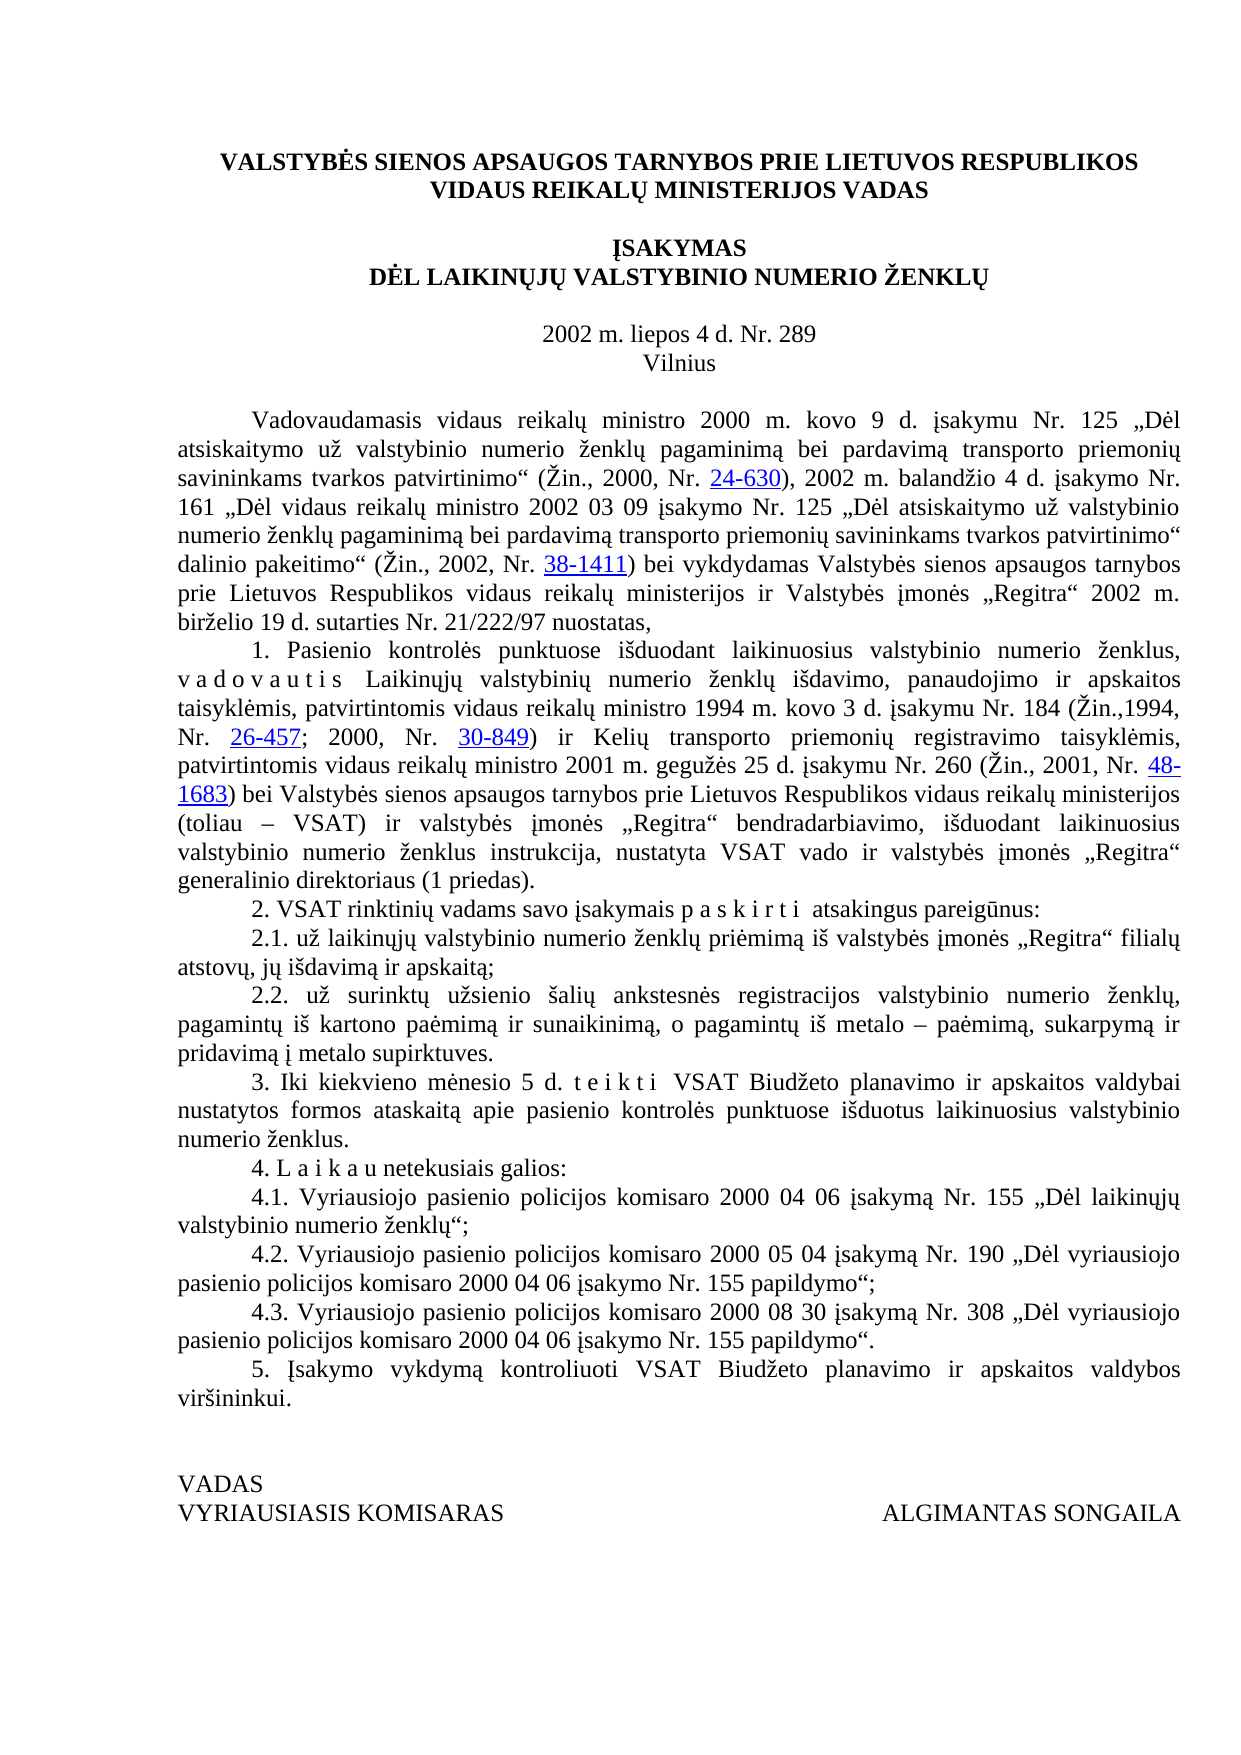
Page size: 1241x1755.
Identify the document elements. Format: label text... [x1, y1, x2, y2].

text DĖL LAIKINŲJŲ VALSTYBINIO NUMERIO ŽENKLŲ [177, 262, 1181, 291]
text Vilnius [177, 348, 1181, 377]
text 2002 m. liepos 4 d. Nr. 289 [177, 319, 1181, 348]
text 2.2. už surinktų užsienio šalių ankstesnės registracijos valstybinio numerio ženklų, pagamintų iš kartono paėmimą ir sunaikinimą, o pagamintų iš metalo – paėmimą, sukarpymą ir pridavimą į metalo supirktuves. [177, 981, 1181, 1067]
text VALSTYBĖS SIENOS APSAUGOS TARNYBOS PRIE LIETUVOS RESPUBLIKOS VIDAUS REIKALŲ MINISTERIJOS VADAS [177, 147, 1181, 204]
text VYRIAUSIASIS KOMISARAS ALGIMANTAS SONGAILA [177, 1498, 1181, 1527]
text ĮSAKYMAS [177, 233, 1181, 262]
text 2. VSAT rinktinių vadams savo įsakymais paskirti atsakingus pareigūnus: [177, 894, 1181, 923]
text 4. L a i k a u netekusiais galios: [177, 1153, 1181, 1182]
text 4.3. Vyriausiojo pasienio policijos komisaro 2000 08 30 įsakymą Nr. 308 „Dėl vyriausiojo pasienio policijos komisaro 2000 04 06 įsakymo Nr. 155 papildymo“. [177, 1297, 1181, 1354]
text 3. Iki kiekvieno mėnesio 5 d. teikti VSAT Biudžeto planavimo ir apskaitos valdybai nustatytos formos ataskaitą apie pasienio kontrolės punktuose išduotus laikinuosius valstybinio numerio ženklus. [177, 1067, 1181, 1153]
text VADAS [177, 1469, 1181, 1498]
text 5. Įsakymo vykdymą kontroliuoti VSAT Biudžeto planavimo ir apskaitos valdybos viršininkui. [177, 1354, 1181, 1412]
text 4.1. Vyriausiojo pasienio policijos komisaro 2000 04 06 įsakymą Nr. 155 „Dėl laikinųjų valstybinio numerio ženklų“; [177, 1182, 1181, 1239]
text 4.2. Vyriausiojo pasienio policijos komisaro 2000 05 04 įsakymą Nr. 190 „Dėl vyriausiojo pasienio policijos komisaro 2000 04 06 įsakymo Nr. 155 papildymo“; [177, 1239, 1181, 1297]
text Vadovaudamasis vidaus reikalų ministro 2000 m. kovo 9 d. įsakymu Nr. 125 „Dėl atsiskaitymo už valstybinio numerio ženklų pagaminimą bei pardavimą transporto priemonių savininkams tvarkos patvirtinimo“ (Žin., 2000, Nr. 24-630), 2002 m. balandžio 4 d. įsakymo Nr. 161 „Dėl vidaus reikalų ministro 2002 03 09 įsakymo Nr. 125 „Dėl atsiskaitymo už valstybinio numerio ženklų pagaminimą bei pardavimą transporto priemonių savininkams tvarkos patvirtinimo“ dalinio pakeitimo“ (Žin., 2002, Nr. 38-1411) bei vykdydamas Valstybės sienos apsaugos tarnybos prie Lietuvos Respublikos vidaus reikalų ministerijos ir Valstybės įmonės „Regitra“ 2002 m. birželio 19 d. sutarties Nr. 21/222/97 nuostatas, [177, 406, 1181, 636]
text 2.1. už laikinųjų valstybinio numerio ženklų priėmimą iš valstybės įmonės „Regitra“ filialų atstovų, jų išdavimą ir apskaitą; [177, 923, 1181, 981]
text 1. Pasienio kontrolės punktuose išduodant laikinuosius valstybinio numerio ženklus, vadovautis Laikinųjų valstybinių numerio ženklų išdavimo, panaudojimo ir apskaitos taisyklėmis, patvirtintomis vidaus reikalų ministro 1994 m. kovo 3 d. įsakymu Nr. 184 (Žin.,1994, Nr. 26-457; 2000, Nr. 30-849) ir Kelių transporto priemonių registravimo taisyklėmis, patvirtintomis vidaus reikalų ministro 2001 m. gegužės 25 d. įsakymu Nr. 260 (Žin., 2001, Nr. 48-1683) bei Valstybės sienos apsaugos tarnybos prie Lietuvos Respublikos vidaus reikalų ministerijos (toliau – VSAT) ir valstybės įmonės „Regitra“ bendradarbiavimo, išduodant laikinuosius valstybinio numerio ženklus instrukcija, nustatyta VSAT vado ir valstybės įmonės „Regitra“ generalinio direktoriaus (1 priedas). [177, 636, 1181, 894]
